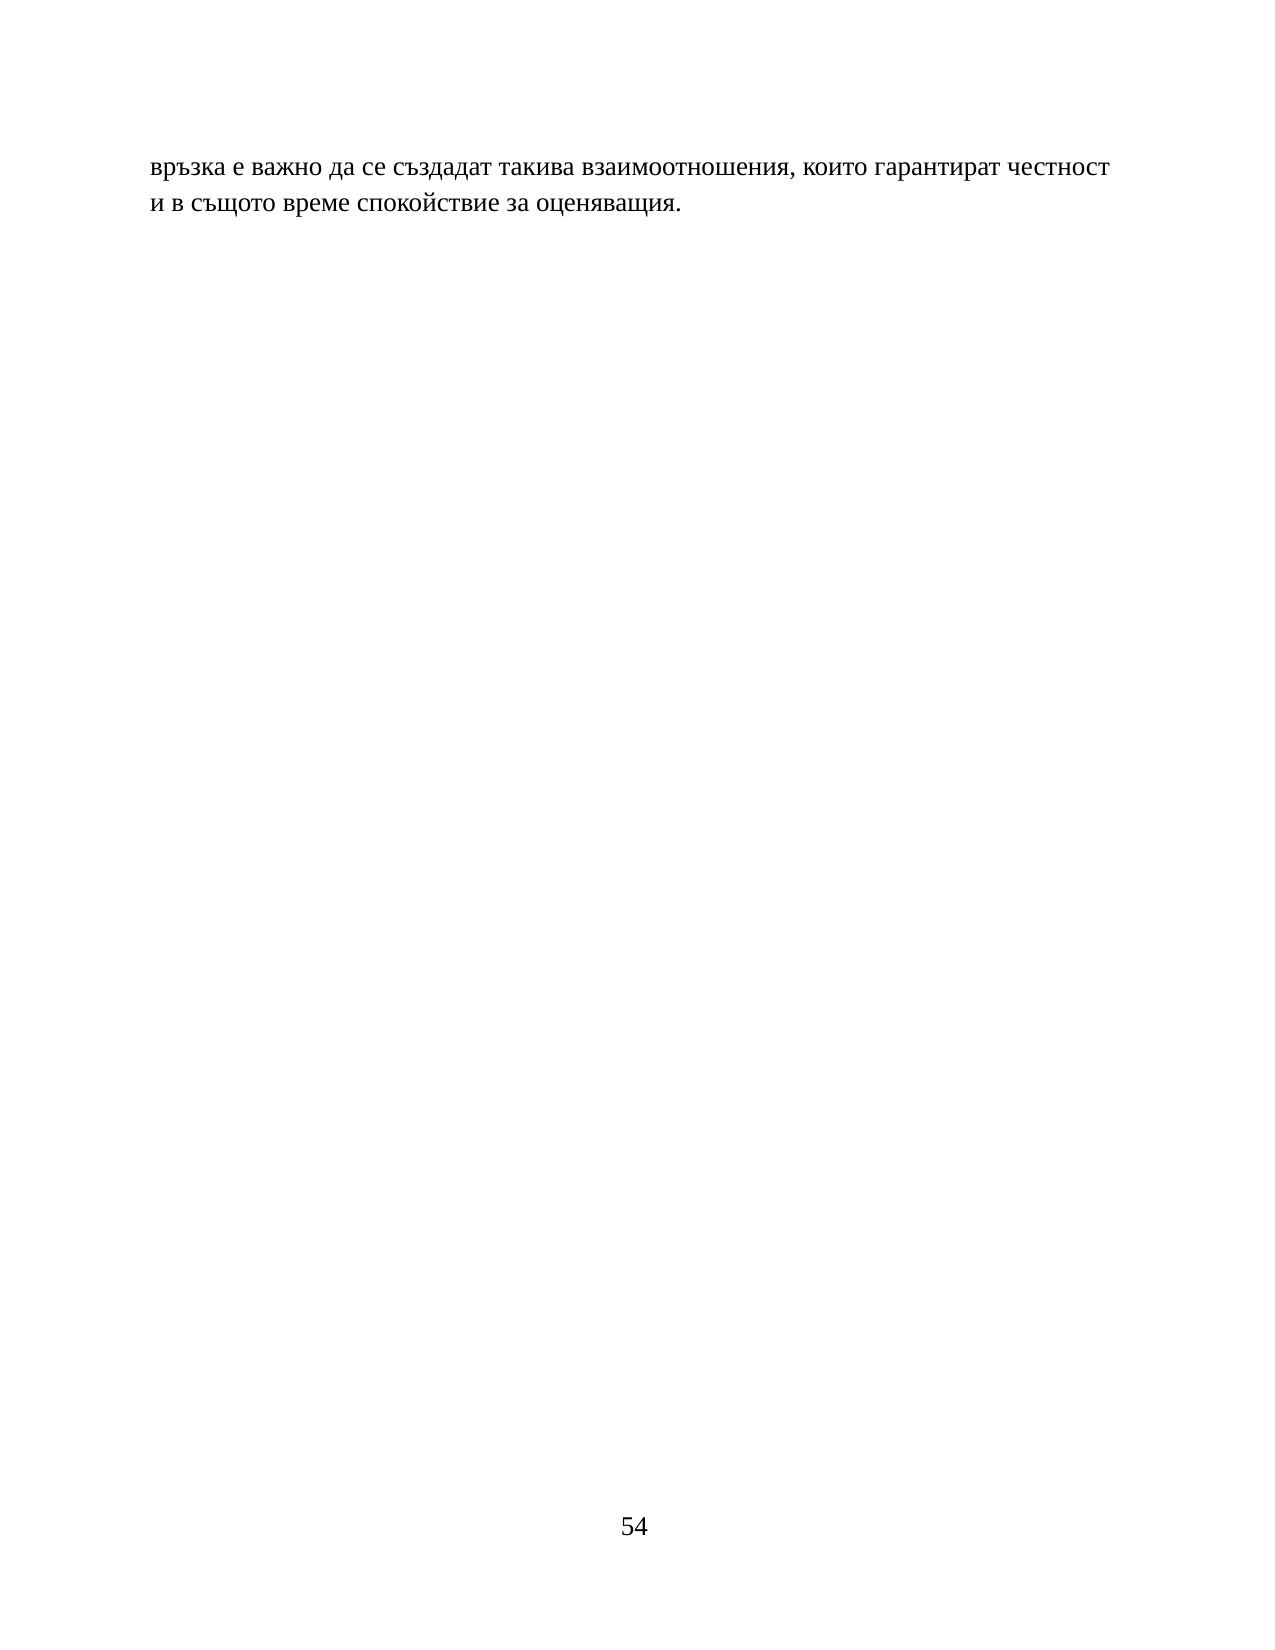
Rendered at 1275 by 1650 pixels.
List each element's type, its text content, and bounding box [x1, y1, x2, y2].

text връзка е важно да се създадат такива взаимоотношения, които гарантират честност и в същото време спокойствие за оценяващия. [150, 150, 1125, 217]
